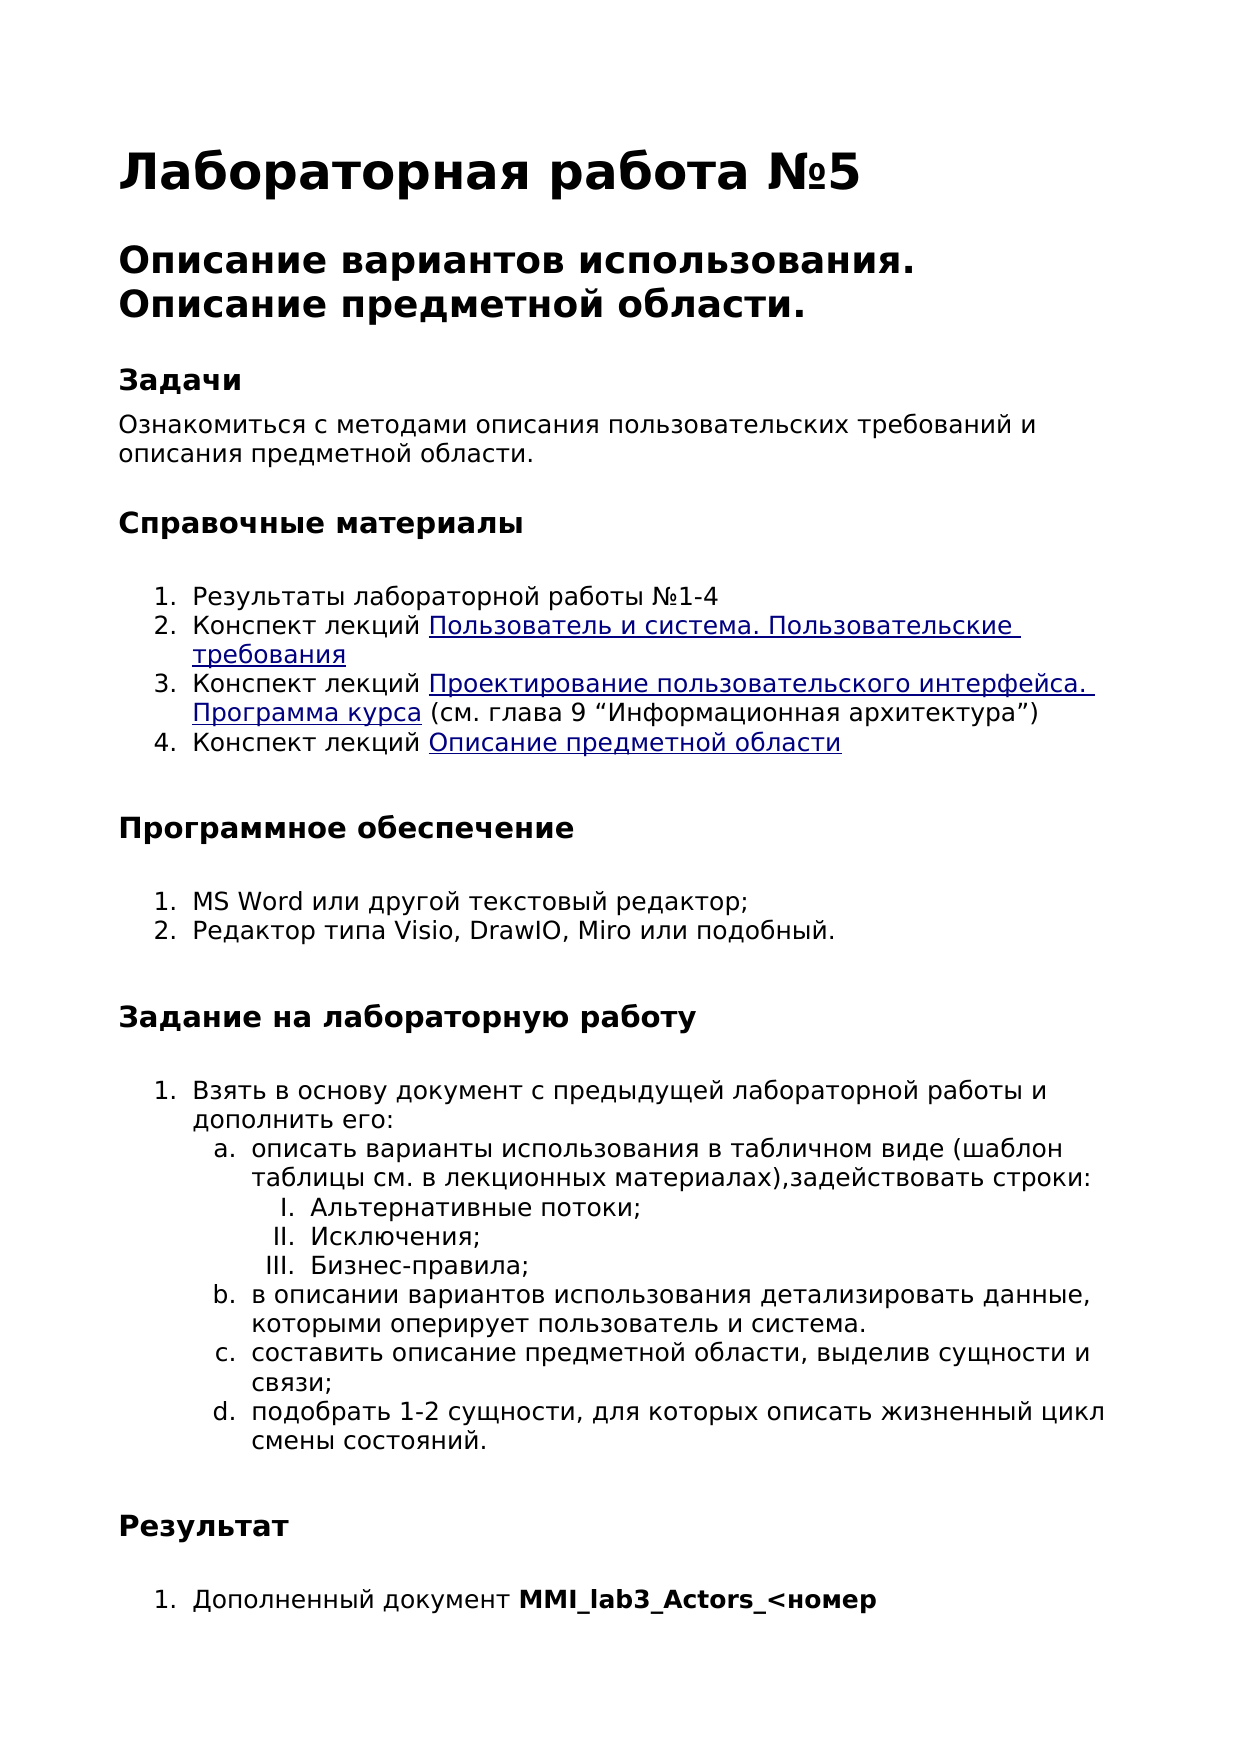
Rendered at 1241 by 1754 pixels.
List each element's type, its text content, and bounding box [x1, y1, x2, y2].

text Ознакомиться с методами описания пользовательских требований и описания предметной области. [118, 410, 1122, 468]
list Бизнес-правила; [295, 1251, 1122, 1280]
list Конспект лекций Проектирование пользовательского интерфейса. Программа курса (см. глава 9 “Информационная архитектура”) [177, 669, 1122, 728]
list описать варианты использования в табличном виде (шаблон таблицы см. в лекционных материалах),задействовать строки: [236, 1134, 1122, 1193]
subtitle Описание вариантов использования. Описание предметной области. [118, 239, 1122, 326]
list Дополненный документ MMI_lab3_Actors_<номер [177, 1586, 1122, 1615]
subtitle Задачи [118, 364, 1122, 398]
list подобрать 1-2 сущности, для которых описать жизненный цикл смены состояний. [236, 1397, 1122, 1455]
list Исключения; [295, 1222, 1122, 1251]
subtitle Справочные материалы [118, 506, 1122, 540]
list Взять в основу документ с предыдущей лабораторной работы и дополнить его: [177, 1076, 1122, 1134]
subtitle Результат [118, 1510, 1122, 1544]
list Конспект лекций Пользователь и система. Пользовательские требования [177, 611, 1122, 669]
subtitle Лабораторная работа №5 [118, 143, 1122, 201]
list в описании вариантов использования детализировать данные, которыми оперирует пользователь и система. [236, 1280, 1122, 1338]
list Конспект лекций Описание предметной области [177, 728, 1122, 757]
subtitle Задание на лабораторную работу [118, 1000, 1122, 1034]
list составить описание предметной области, выделив сущности и связи; [236, 1338, 1122, 1397]
list Редактор типа Visio, DrawIO, Miro или подобный. [177, 916, 1122, 946]
subtitle Программное обеспечение [118, 811, 1122, 845]
list MS Word или другой текстовый редактор; [177, 887, 1122, 916]
list Альтернативные потоки; [295, 1193, 1122, 1222]
list Результаты лабораторной работы №1-4 [177, 582, 1122, 611]
